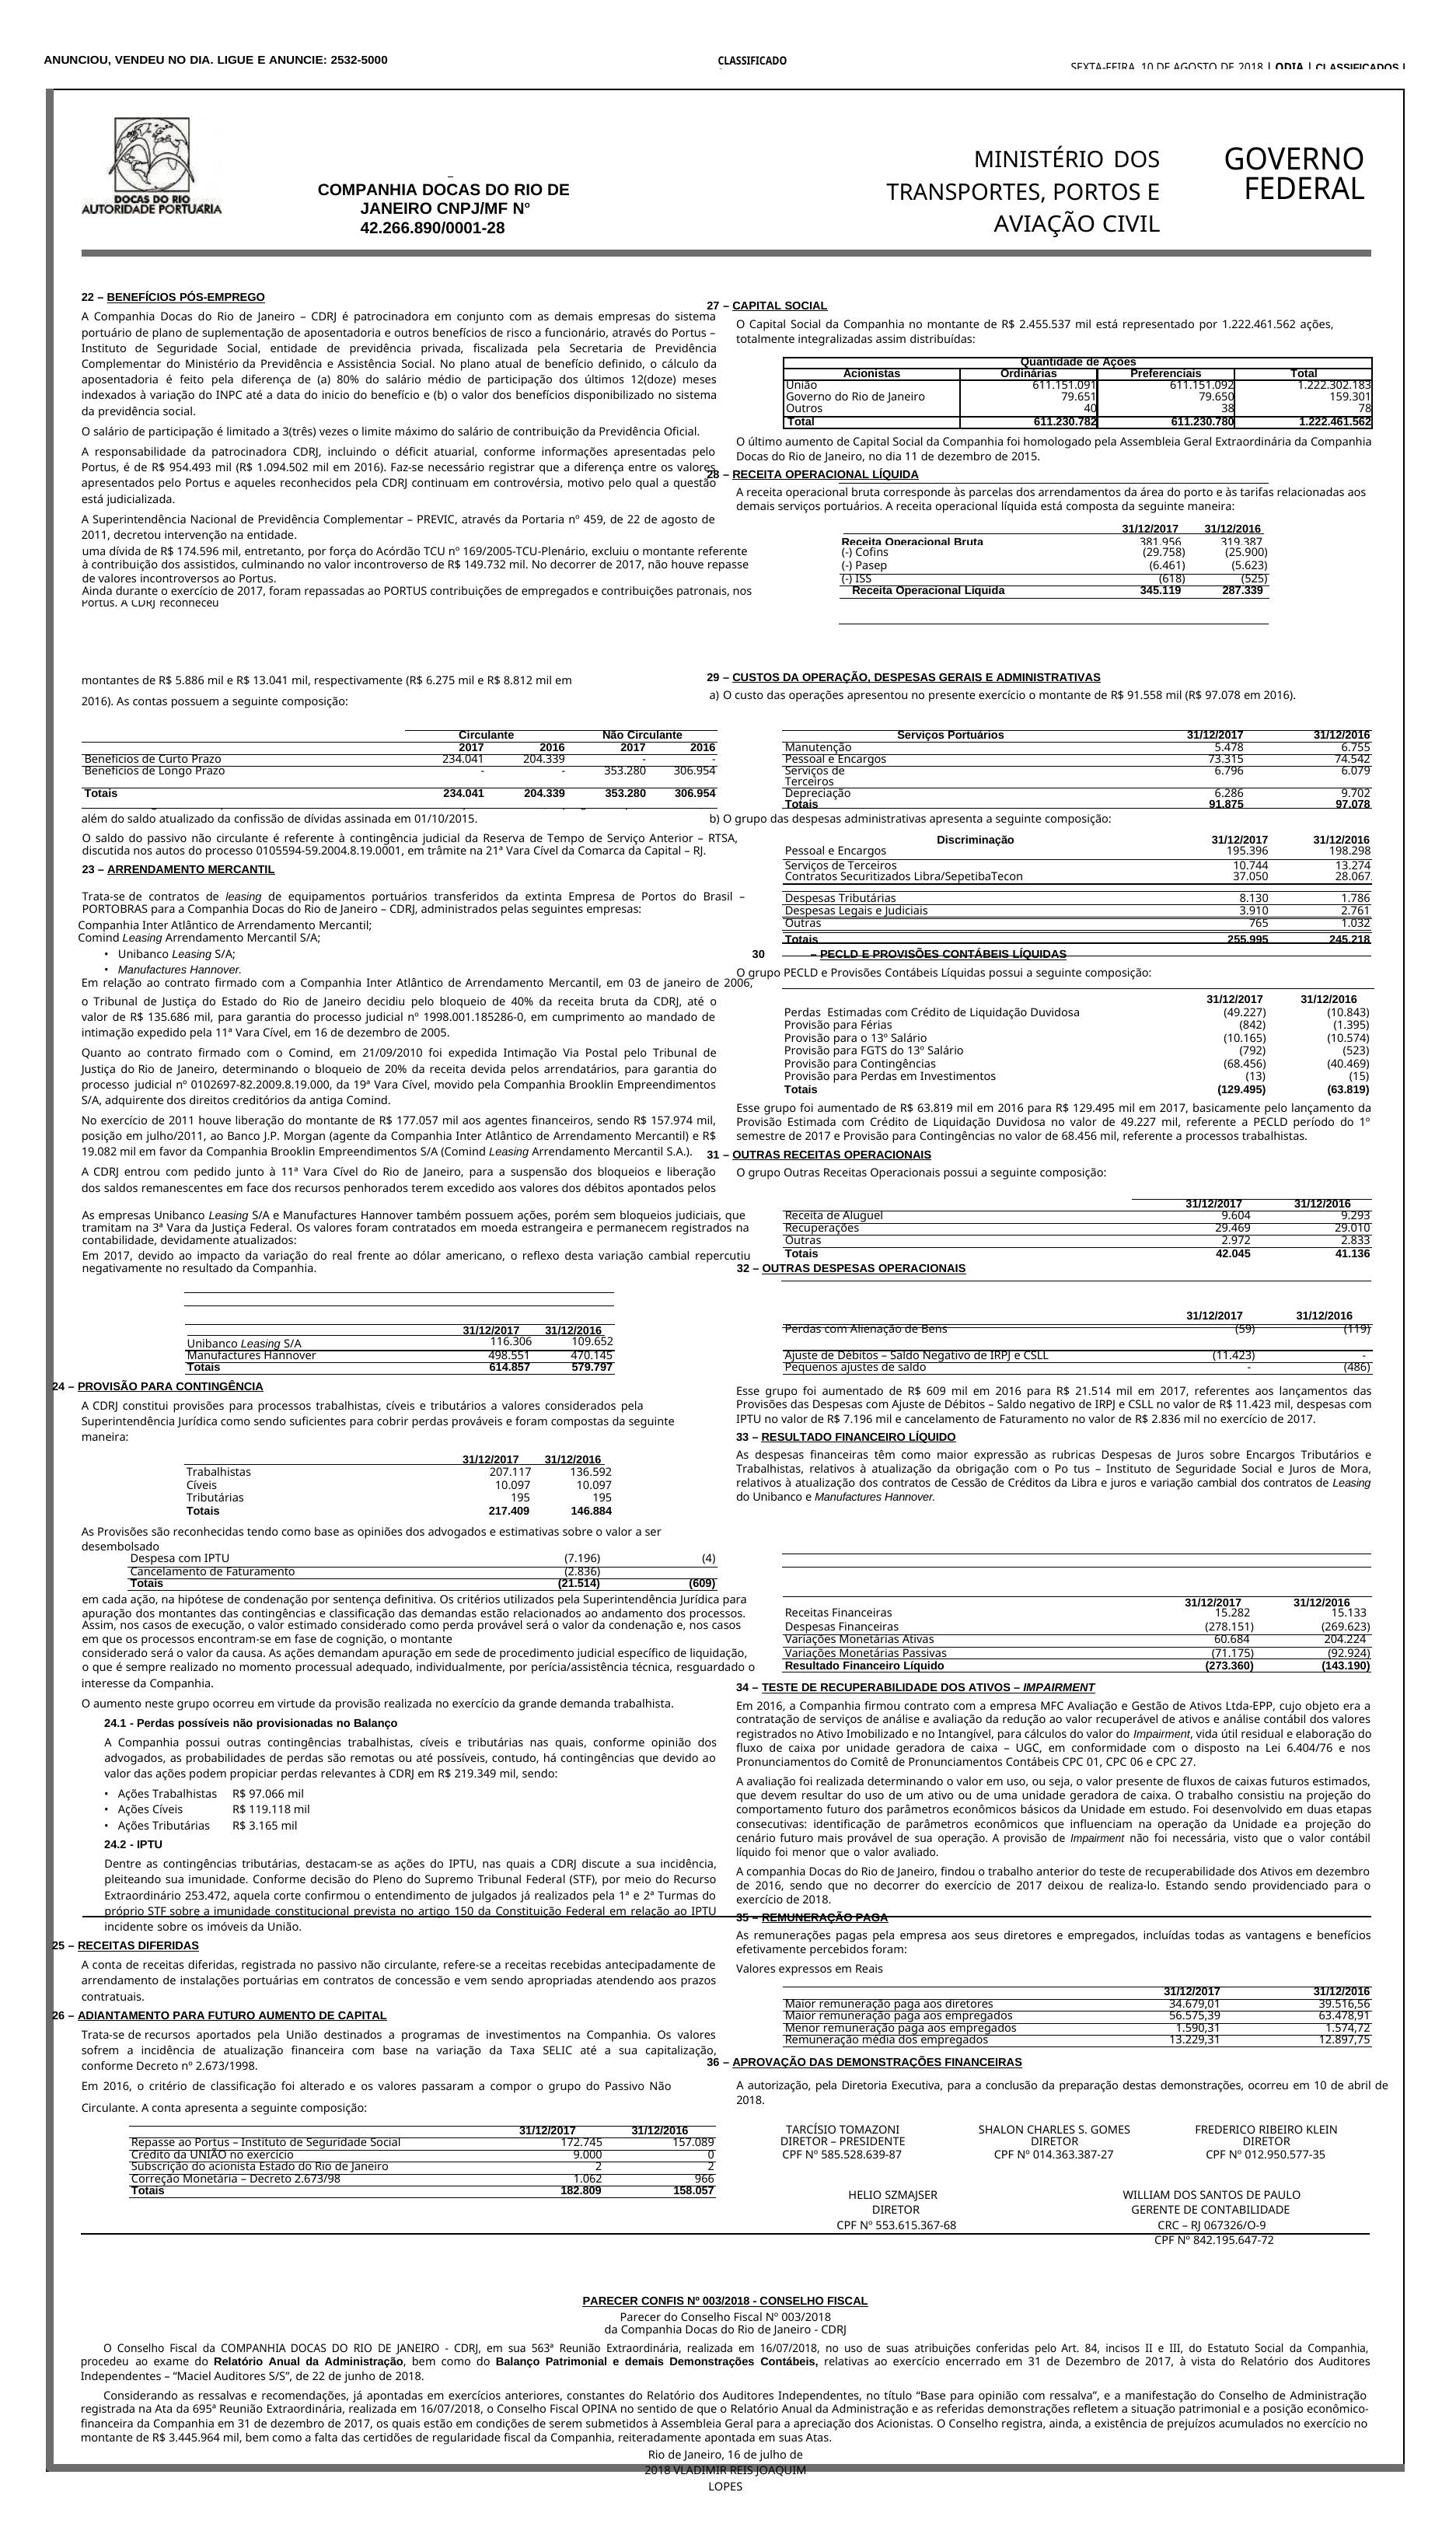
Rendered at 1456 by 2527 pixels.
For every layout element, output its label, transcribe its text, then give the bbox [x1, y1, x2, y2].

table_cell [895, 743, 1095, 753]
table_header Receitas Financeiras [783, 1597, 1074, 1620]
table_cell (-) Pasep [840, 560, 1015, 574]
text Tributárias 195 195 [186, 1492, 717, 1505]
table_cell 2 [477, 2162, 637, 2174]
table_cell Total [1235, 369, 1371, 379]
table_cell 41.136 [1295, 1248, 1371, 1263]
text A Superintendência Nacional de Previdência Complementar – PREVIC, através da Portaria nº 459, de 22 de agosto de 2011, decretou intervenção na entidade. [81, 511, 717, 543]
table_header [185, 1312, 1132, 1324]
text o Tribunal de Justiça do Estado do Rio de Janeiro decidiu pelo bloqueio de 40% da receita bruta da CDRJ, até o valor de R$ 135.686 mil, para garantia do processo judicial nº 1998.001.185286-0, em cumprimento ao mandado de intimação expedido pela 11ª Vara Cível, em 16 de dezembro de 2005. [81, 994, 717, 1040]
table_cell 79.651 [961, 392, 1096, 404]
list Ações Cíveis R$ 119.118 mil [104, 1802, 717, 1817]
table_cell 579.797 [551, 1363, 615, 1374]
table_header (-) Cofins [840, 545, 1015, 560]
table_header O saldo do passivo não circulante é referente à contingência judicial da Reserva de Tempo de Serviço Anterior – RTSA, discutida nos autos do processo 0105594-59.2004.8.19.0001, em trâmite na 21ª Vara Cível da Comarca da Capital – RJ. [78, 834, 783, 859]
table_cell 34.679,01 [1084, 2000, 1266, 2011]
text Parecer do Conselho Fiscal Nº 003/2018 [277, 2312, 1174, 2324]
table_cell 1.222.461.562 [1235, 418, 1371, 427]
table_cell Variações Monetárias Passivas [783, 1648, 1074, 1658]
text interesse da Companhia. [81, 1675, 717, 1690]
table_cell Depreciação [782, 788, 895, 800]
table_cell (278.151) [1075, 1621, 1287, 1634]
table_cell 234.041 [405, 788, 504, 800]
text Em 2016, o critério de classificação foi alterado e os valores passaram a compor o grupo do Passivo Não Circulante. A conta apresenta a seguinte composição: [81, 2078, 672, 2115]
table_header 31/12/2017 195.396 [1077, 834, 1299, 859]
list – TESTE DE RECUPERABILIDADE DOS ATIVOS – IMPAIRMENT [736, 1681, 1389, 1694]
table_cell (143.190) [1287, 1660, 1372, 1675]
table_cell - [660, 755, 718, 766]
table_cell 611.151.091 [961, 381, 1096, 391]
table_cell Manutenção [782, 743, 895, 753]
table_header Serviços Portuários [895, 731, 1095, 742]
table_cell Ainda durante o exercício de 2017, foram repassadas ao PORTUS contribuições de empregados e contribuições patronais, nos [78, 585, 840, 597]
table_cell 611.230.782 [961, 418, 1096, 427]
table_cell [405, 800, 504, 808]
table_cell 345.119 [1015, 586, 1205, 597]
table_cell (609) [644, 1579, 718, 1590]
table_cell 1.032 [1299, 919, 1372, 932]
table_header 31/12/2017 15.282 [1075, 1597, 1287, 1620]
text Trabalhistas 207.117 136.592 [186, 1466, 717, 1479]
table_cell 1.062 [477, 2175, 637, 2186]
table_cell - [1300, 1351, 1373, 1362]
list – CUSTOS DA OPERAÇÃO, DESPESAS GERAIS E ADMINISTRATIVAS [707, 670, 1389, 683]
table_cell à contribuição dos assistidos, culminando no valor incontroverso de R$ 149.732 mil. No decorrer de 2017, não houve repasse [78, 560, 840, 574]
text As Provisões são reconhecidas tendo como base as opiniões dos advogados e estimativas sobre o valor a ser desembolsado [81, 1523, 717, 1554]
text A companhia Docas do Rio de Janeiro, findou o trabalho anterior do teste de recuperabilidade dos Ativos em dezembro de 2016, sendo que no decorrer do exercício de 2017 deixou de realiza-lo. Estando sendo providenciado para o exercício de 2018. [736, 1865, 1371, 1907]
table_cell 159.301 [1235, 392, 1371, 404]
table_cell (119) [1300, 1325, 1373, 1350]
text Esse grupo foi aumentado de R$ 63.819 mil em 2016 para R$ 129.495 mil em 2017, basicamente pelo lançamento da Provisão Estimada com Crédito de Liquidação Duvidosa no valor de 49.227 mil, referente a PECLD período do 1º semestre de 2017 e Provisão para Contingências no valor de 68.456 mil, referente a processos trabalhistas. [736, 1101, 1372, 1144]
table_header 8.130 [1077, 892, 1299, 904]
table_header TARCÍSIO TOMAZONI DIRETOR – PRESIDENTE [770, 2124, 942, 2149]
table_cell /12/2016 109.652 [551, 1325, 615, 1350]
table_cell 23 – ARRENDAMENTO MERCANTIL [78, 859, 783, 883]
table_cell 1.222.302.183 [1235, 381, 1371, 391]
table_header Despesas Tributárias [783, 892, 1077, 904]
text Perdas Estimadas com Crédito de Liquidação Duvidosa (49.227) (10.843) [784, 1006, 1389, 1019]
table_header 31/12/2017 [1132, 1312, 1300, 1324]
list Ações Tributárias R$ 3.165 mil [104, 1818, 717, 1833]
table_cell Totais [129, 2186, 477, 2197]
text Receita Operacional Bruta 381.956 319.387 [77, 545, 1269, 600]
table_cell Credito da UNIÃO no exercício [129, 2151, 477, 2162]
table_cell (525) [1205, 575, 1269, 585]
table_cell Repasse ao Portus – Instituto de Seguridade Social [129, 2138, 477, 2150]
subtitle 31/12/2017 31/12/2016 [184, 1453, 717, 1466]
table_cell 31/12/2017 31 116.306 [399, 1325, 551, 1335]
table_header [1077, 886, 1299, 891]
table_cell 204.339 [504, 755, 585, 766]
table_cell negativamente no resultado da Companhia. 32 – OUTRAS DESPESAS OPERACIONAIS [78, 1264, 1371, 1277]
text A CDRJ entrou com pedido junto à 11ª Vara Cível do Rio de Janeiro, para a suspensão dos bloqueios e liberação dos saldos remanescentes em face dos recursos penhorados terem excedido aos valores dos débitos apontados pelos [81, 1164, 717, 1199]
table_cell 2.761 [1299, 904, 1372, 918]
table_cell - [405, 767, 504, 788]
table_cell Totais [789, 800, 800, 808]
table_cell 182.809 [477, 2186, 637, 2197]
table_header 1.786 [1299, 885, 1372, 904]
table_cell Remuneração média dos empregados [783, 2036, 1084, 2046]
list Unibanco Leasing S/A; [104, 946, 245, 961]
table_cell 6.079 [1278, 767, 1371, 788]
table_cell 0 [637, 2151, 716, 2162]
table_cell Benefícios de Longo Prazo [82, 767, 405, 788]
table_cell 13.274 28.067 [1299, 860, 1371, 883]
table_cell 10.744 37.050 [1077, 860, 1299, 883]
table_header /12/2016 [637, 2127, 716, 2137]
table_cell 9.000 [477, 2151, 637, 2162]
list – RECEITA OPERACIONAL LÍQUIDA [720, 467, 1389, 481]
subtitle PARECER CONFIS Nº 003/2018 - CONSELHO FISCAL [277, 2295, 1174, 2308]
list – REMUNERAÇÃO PAGA [736, 1911, 1389, 1924]
list Ações Trabalhistas R$ 97.066 mil [104, 1786, 717, 1802]
text Rio de Janeiro, 16 de julho de 2018 VLADIMIR REIS JOAQUIM LOPES [635, 2472, 816, 2494]
table_cell em que os processos encontram-se em fase de cognição, o montante [78, 1634, 783, 1647]
text A Companhia Docas do Rio de Janeiro – CDRJ é patrocinadora em conjunto com as demais empresas do sistema portuário de plano de suplementação de aposentadoria e outros benefícios de risco a funcionário, através do Portus – Instituto de Seguridade Social, entidade de previdência privada, fiscalizada pela Secretaria de Previdência Complementar do Ministério da Previdência e Assistência Social. No plano atual de benefício definido, o cálculo da aposentadoria é feito pela diferença de (a) 80% do salário médio de participação dos últimos 12(doze) meses indexados à variação do INPC até a data do inicio do benefício e (b) o valor dos benefícios disponibilizado no sistema da previdência social. [81, 309, 717, 418]
table_header 31/12/2017 [1132, 1200, 1295, 1211]
table_cell 91.875 [895, 800, 1213, 808]
table_cell - [504, 767, 585, 788]
table_cell 31/12/2017 31 116.306 [399, 1336, 551, 1350]
table_cell [718, 788, 782, 800]
text Os valores registrados no passivo circulante são referentes às contribuições correntes (empregados e patrocinadora), além do saldo atualizado da confissão de dívidas assinada em 01/10/2015. [81, 795, 718, 827]
table_cell 6.286 [895, 788, 1278, 800]
table_cell considerado será o valor da causa. As ações demandam apuração em sede de procedimento judicial específico de liquidação, [78, 1647, 783, 1660]
table_cell Despesas Financeiras [783, 1621, 1074, 1634]
table_cell 74.542 [1278, 755, 1371, 766]
table_cell 2017 2016 2017 2016 [405, 743, 718, 753]
text Provisão para Férias (842) (1.395) [784, 1019, 1389, 1032]
table_cell (71.175) [1075, 1648, 1287, 1658]
table_cell (273.360) [1075, 1660, 1287, 1672]
table_cell 12.897,75 [1267, 2036, 1372, 2046]
table_cell 5.478 [1095, 743, 1278, 753]
table_cell Totais [783, 1248, 1132, 1263]
table_cell Benefícios de Curto Prazo [82, 755, 405, 766]
table_cell Subscrição do acionista Estado do Rio de Janeiro [129, 2162, 477, 2174]
text O salário de participação é limitado a 3(três) vezes o limite máximo do salário de contribuição da Previdência Oficial. [81, 423, 717, 439]
text Em 2016, a Companhia firmou contrato com a empresa MFC Avaliação e Gestão de Ativos Ltda-EPP, cujo objeto era a contratação de serviços de análise e avaliação da redução ao valor recuperável de ativos e análise contábil dos valores registrados no Ativo Imobilizado e no Intangível, para cálculos do valor do Impairment, vida útil residual e elaboração do fluxo de caixa por unidade geradora de caixa – UGC, em conformidade com o disposto na Lei 6.404/76 e nos Pronunciamentos do Comitê de Pronunciamentos Contábeis CPC 01, CPC 06 e CPC 27. [736, 1698, 1372, 1770]
table_cell (486) [1300, 1363, 1373, 1374]
table_header Circulante Não Circulante [405, 731, 718, 742]
table_cell Companhia Inter Atlântico de Arrendamento Mercantil; [78, 918, 783, 932]
table_cell Outras [783, 1236, 1132, 1247]
table_cell Acionistas [784, 369, 959, 379]
table_cell Preferenciais [1098, 369, 1234, 379]
table_cell Total [784, 418, 959, 427]
table_cell Manufactures Hannover [185, 1351, 399, 1362]
table_cell Maior remuneração paga aos diretores [783, 2000, 1084, 2011]
subtitle Totais (129.495) (63.819) [784, 1083, 1389, 1096]
table_cell 29.010 [1295, 1224, 1371, 1235]
table_cell Receita de Aluguel [783, 1211, 1132, 1223]
text A autorização, pela Diretoria Executiva, para a conclusão da preparação destas demonstrações, ocorreu em 10 de abril de 2018. [736, 2077, 1389, 2108]
table_cell 204.224 [1287, 1635, 1372, 1647]
table_cell 498.551 [399, 1351, 551, 1362]
text O Capital Social da Companhia no montante de R$ 2.455.537 mil está representado por 1.222.461.562 ações, totalmente integralizadas assim distribuídas: [736, 316, 1372, 347]
table_cell 97.078 [1278, 800, 1340, 808]
table_cell 287.339 [1205, 586, 1269, 597]
table_cell 614.857 [399, 1363, 551, 1374]
text CPF Nº 553.615.367-68 CRC – RJ 067326/O-9 [836, 2218, 1276, 2233]
table_cell União [784, 381, 959, 391]
table_header Discriminação Pessoal e Encargos [783, 834, 1077, 859]
text A CDRJ constitui provisões para processos trabalhistas, cíveis e tributários a valores considerados pela Superintendência Jurídica como sendo suficientes para cobrir perdas prováveis e foram compostas da seguinte maneira: [81, 1397, 718, 1445]
table_cell [585, 800, 660, 808]
text Valores expressos em Reais [736, 1961, 1389, 1976]
table_cell 38 [1098, 404, 1234, 416]
table_cell [615, 1362, 783, 1374]
table_header uma dívida de R$ 174.596 mil, entretanto, por força do Acórdão TCU nº 169/2005-TCU-Plenário, excluiu o montante referente [78, 545, 840, 560]
table_cell 1.574,72 [1267, 2024, 1372, 2035]
table_cell Serviços de Terceiros [782, 767, 895, 788]
text A avaliação foi realizada determinando o valor em uso, ou seja, o valor presente de fluxos de caixas futuros estimados, que devem resultar do uso de um ativo ou de uma unidade geradora de caixa. O trabalho consistiu na projeção do comportamento futuro dos parâmetros econômicos básicos da Unidade em estudo. Foi desenvolvido em duas etapas consecutivas: identificação de parâmetros econômicos que influenciam na operação da Unidade ea projeção do cenário futuro mais provável de sua operação. A provisão de Impairment não foi necessária, visto que o valor contábil líquido foi menor que o valor avaliado. [736, 1774, 1371, 1860]
table_cell (11.423) [1132, 1351, 1300, 1362]
table_cell 2.972 [1132, 1236, 1295, 1247]
table_cell 245.218 [1299, 933, 1372, 945]
table_cell As empresas Unibanco Leasing S/A e Manufactures Hannover também possuem ações, porém sem bloqueios judiciais, que [78, 1211, 783, 1223]
table_cell 765 [1077, 919, 1299, 930]
table_header 31/12/2016 [1300, 1312, 1373, 1324]
table_header 31/12/2017 [1095, 731, 1278, 742]
table_cell 611.230.780 [1098, 418, 1234, 427]
table_header [783, 886, 1077, 891]
table_header 31/12/2017 [1084, 1987, 1266, 1999]
table_cell Pequenos ajustes de saldo [783, 1363, 1132, 1374]
text Provisão para o 13º Salário (10.165) (10.574) [784, 1032, 1389, 1044]
table_cell de valores incontroversos ao Portus. [78, 574, 840, 585]
text No exercício de 2011 houve liberação do montante de R$ 177.057 mil aos agentes financeiros, sendo R$ 157.974 mil, posição em julho/2011, ao Banco J.P. Morgan (agente da Companhia Inter Atlântico de Arrendamento Mercantil) e R$ 19.082 mil em favor da Companhia Brooklin Empreendimentos S/A (Comind Leasing Arrendamento Mercantil S.A.). [81, 1113, 717, 1159]
table_cell 3.910 [1077, 905, 1299, 917]
text MINISTÉRIO DOS TRANSPORTES, PORTOS E AVIAÇÃO CIVIL [875, 143, 1160, 239]
table_cell 29.469 [1132, 1224, 1295, 1235]
table_cell [644, 1568, 718, 1578]
table_cell 255.995 [1077, 933, 1299, 942]
text Quanto ao contrato firmado com o Comind, em 21/09/2010 foi expedida Intimação Via Postal pelo Tribunal de Justiça do Rio de Janeiro, determinando o bloqueio de 20% da receita devida pelos arrendatários, para garantia do processo judicial nº 0102697-82.2009.8.19.000, da 19ª Vara Cível, movido pela Companhia Brooklin Empreendimentos S/A, adquirente dos direitos creditórios da antiga Comind. [81, 1045, 717, 1108]
subtitle 33 – RESULTADO FINANCEIRO LÍQUIDO [736, 1430, 1389, 1443]
table_cell contabilidade, devidamente atualizados: [78, 1235, 783, 1247]
table_cell 306.954 [660, 788, 718, 800]
table_cell [82, 800, 405, 808]
table_header 31/12/2016 15.133 [1287, 1597, 1372, 1620]
text A conta de receitas diferidas, registrada no passivo não circulante, refere-se a receitas recebidas antecipadamente de arrendamento de instalações portuárias em contratos de concessão e vem sendo apropriadas atendendo aos prazos contratuais. [81, 1957, 717, 2004]
table_cell [718, 754, 782, 766]
table_cell PORTOBRAS para a Companhia Docas do Rio de Janeiro – CDRJ, administrados pelas seguintes empresas: [78, 904, 783, 918]
table_cell Despesas Legais e Judiciais [783, 905, 1077, 917]
table_header FREDERICO RIBEIRO KLEIN DIRETOR [1163, 2124, 1346, 2149]
subtitle 31/12/2017 31/12/2016 [723, 523, 1385, 536]
text O grupo PECLD e Provisões Contábeis Líquidas possui a seguinte composição: [736, 965, 1389, 980]
table_cell Outras [783, 919, 1077, 930]
table_cell [660, 800, 718, 808]
text Provisão para Contingências (68.456) (40.469) [784, 1057, 1389, 1070]
table_cell 42.045 [1132, 1248, 1295, 1263]
table_cell CPF Nº 014.363.387-27 [942, 2150, 1163, 2162]
list O custo das operações apresentou no presente exercício o montante de R$ 91.558 mil (R$ 97.078 em 2016). [709, 687, 1389, 703]
list Manufactures Hannover. [104, 962, 245, 977]
subtitle 31/12/2017 31/12/2016 [723, 994, 1357, 1006]
table_cell (618) [1015, 575, 1205, 585]
table_header (29.758) [1015, 545, 1205, 560]
table_header 31/12/2016 [1278, 731, 1371, 742]
text Provisão para Perdas em Investimentos (13) (15) [784, 1070, 1389, 1083]
table_cell (6.461) [1015, 560, 1205, 574]
table_cell Cancelamento de Faturamento [127, 1568, 422, 1578]
table_header SHALON CHARLES S. GOMES DIRETOR [942, 2124, 1163, 2149]
table_cell 79.650 [1098, 392, 1234, 404]
text HELIO SZMAJSER WILLIAM DOS SANTOS DE PAULO DIRETOR GERENTE DE CONTABILIDADE [848, 2187, 1308, 2218]
table_cell Variações Monetárias Ativas [783, 1635, 1074, 1647]
table_cell Pessoal e Encargos [782, 755, 895, 766]
table_header [82, 730, 405, 742]
text incidente sobre os imóveis da União. [104, 1917, 717, 1935]
table_header em cada ação, na hipótese de condenação por sentença definitiva. Os critérios utilizados pela Superintendência Jurídica para apuração dos montantes das contingências e classificação das demandas estão relacionados ao andamento dos processos. [78, 1596, 783, 1620]
table_cell Governo do Rio de Janeiro [784, 392, 959, 404]
table_cell CPF Nº 585.528.639-87 [770, 2150, 942, 2162]
table_cell 9.293 [1295, 1211, 1371, 1223]
table_cell 39.516,56 [1267, 2000, 1372, 2011]
text As despesas financeiras têm como maior expressão as rubricas Despesas de Juros sobre Encargos Tributários e Trabalhistas, relativos à atualização da obrigação com o Po tus – Instituto de Seguridade Social e Juros de Mora, relativos à atualização dos contratos de Cessão de Créditos da Libra e juros e variação cambial dos contratos de Leasing do Unibanco e Manufactures Hannover. [736, 1448, 1371, 1505]
table_cell tramitam na 3ª Vara da Justiça Federal. Os valores foram contratados em moeda estrangeira e permanecem registrados na [78, 1223, 783, 1235]
table_header Despesa com IPTU [127, 1554, 422, 1567]
table_cell (2.836) [422, 1568, 644, 1578]
table_cell (59) [1132, 1328, 1300, 1350]
table_cell Em 2017, devido ao impacto da variação do real frente ao dólar americano, o reflexo desta variação cambial repercutiu [78, 1247, 783, 1263]
text COMPANHIA DOCAS DO RIO DE JANEIRO CNPJ/MF No 42.266.890/0001-28 [317, 180, 645, 237]
table_cell 353.280 [585, 788, 660, 800]
table_cell [82, 743, 405, 753]
table_cell [615, 1324, 783, 1350]
table_cell Totais [185, 1363, 399, 1374]
list – ADIANTAMENTO PARA FUTURO AUMENTO DE CAPITAL [54, 2008, 717, 2022]
table_cell Receita Operacional Líquida [840, 586, 1015, 597]
table_cell Correção Monetária – Decreto 2.673/98 [129, 2175, 477, 2186]
table_cell 470.145 [551, 1351, 615, 1362]
table_cell 73.315 [895, 755, 1278, 766]
table_cell 78 [1235, 404, 1371, 416]
table_cell (21.514) [422, 1579, 644, 1590]
table_header Quantidade de Ações [1025, 358, 1371, 368]
table_cell Recuperações [783, 1224, 1132, 1235]
table_cell (5.623) [1205, 560, 1269, 574]
table_header (7.196) [422, 1554, 644, 1567]
table_cell Serviços de Terceiros Contratos Securitizados Libra/SepetibaTecon [783, 860, 1077, 883]
table_cell 353.280 [585, 767, 660, 788]
text montantes de R$ 5.886 mil e R$ 13.041 mil, respectivamente (R$ 6.275 mil e R$ 8.812 mil em 2016). As contas possuem a seguinte composição: [81, 672, 594, 708]
table_cell Ordinárias [961, 369, 1096, 379]
text A responsabilidade da patrocinadora CDRJ, incluindo o déficit atuarial, conforme informações apresentadas pelo Portus, é de R$ 954.493 mil (R$ 1.094.502 mil em 2016). Faz-se necessário registrar que a diferença entre os valores apresentados pelo Portus e aqueles reconhecidos pela CDRJ continuam em controvérsia, motivo pelo qual a questão está judicializada. [81, 444, 717, 506]
table_cell 63.478,91 [1267, 2011, 1372, 2023]
text A Companhia possui outras contingências trabalhistas, cíveis e tributárias nas quais, conforme opinião dos advogados, as probabilidades de perdas são remotas ou até possíveis, contudo, há contingências que devido ao valor das ações podem propiciar perdas relevantes à CDRJ em R$ 219.349 mil, sendo: [104, 1734, 717, 1781]
table_cell 172.745 [477, 2138, 637, 2150]
list - IPTU [104, 1838, 717, 1851]
table_cell 1.590,31 [1084, 2024, 1266, 2035]
table_cell (92.924) [1287, 1648, 1372, 1660]
table_cell Totais [783, 933, 1077, 942]
table_cell Unibanco Leasing S/A [185, 1325, 399, 1350]
table_cell Comind Leasing Arrendamento Mercantil S/A; [78, 932, 783, 945]
table_cell 91.875 [1239, 800, 1278, 808]
table_header (25.900) [1205, 545, 1269, 560]
table_cell - [1132, 1363, 1300, 1374]
table_header (4) [644, 1554, 718, 1567]
text Cíveis 10.097 10.097 [186, 1479, 717, 1492]
text Rio de Janeiro, 16 de julho de 2018 VLADIMIR REIS JOAQUIM LOPES [635, 2445, 816, 2464]
subtitle GOVERNO FEDERAL [1224, 144, 1389, 208]
text da Companhia Docas do Rio de Janeiro - CDRJ [277, 2324, 1174, 2337]
table_cell Outros [784, 404, 959, 416]
table_cell Totais [127, 1579, 422, 1590]
text Provisão para FGTS do 13º Salário (792) (523) [784, 1044, 1389, 1057]
table_cell 9.702 [1278, 788, 1371, 800]
table_cell 9.604 [1132, 1211, 1295, 1223]
text As remunerações pagas pela empresa aos seus diretores e empregados, incluídas todas as vantagens e benefícios efetivamente percebidos foram: [736, 1928, 1371, 1957]
text Considerando as ressalvas e recomendações, já apontadas em exercícios anteriores, constantes do Relatório dos Auditores Independentes, no título “Base para opinião com ressalva”, e a manifestação do Conselho de Administração registrada na Ata da 695ª Reunião Extraordinária, realizada em 16/07/2018, o Conselho Fiscal OPINA no sentido de que o Relatório Anual da Administração e as referidas demonstrações refletem a situação patrimonial e a posição econômico-financeira da Companhia em 31 de dezembro de 2017, os quais estão em condições de serem submetidos à Assembleia Geral para a apreciação dos Acionistas. O Conselho registra, ainda, a existência de prejuízos acumulados no exercício no montante de R$ 3.445.964 mil, bem como a falta das certidões de regularidade fiscal da Companhia, reiteradamente apontada em suas Atas. [80, 2388, 1370, 2445]
table_cell Perdas com Alienação de Bens [783, 1328, 1132, 1350]
table_header [129, 2127, 477, 2137]
table_header [782, 731, 895, 742]
table_cell 2 [637, 2162, 716, 2174]
table_cell Menor remuneração paga aos empregados [783, 2024, 1084, 2035]
subtitle Totais 217.409 146.884 [186, 1505, 717, 1518]
text Esse grupo foi aumentado de R$ 609 mil em 2016 para R$ 21.514 mil em 2017, referentes aos lançamentos das Provisões das Despesas com Ajuste de Débitos – Saldo negativo de IRPJ e CSLL no valor de R$ 11.423 mil, despesas com IPTU no valor de R$ 7.196 mil e cancelamento de Faturamento no valor de R$ 2.836 mil no exercício de 2017. [736, 1383, 1371, 1426]
table_cell 234.041 [405, 755, 504, 766]
text O último aumento de Capital Social da Companhia foi homologado pela Assembleia Geral Extraordinária da Companhia Docas do Rio de Janeiro, no dia 11 de dezembro de 2015. [736, 434, 1372, 464]
list – RECEITAS DIFERIDAS [54, 1939, 717, 1952]
table_cell Resultado Financeiro Líquido [783, 1660, 1074, 1672]
table_cell Totais [801, 800, 895, 808]
text O grupo Outras Receitas Operacionais possui a seguinte composição: [736, 1165, 1389, 1180]
table_cell 158.057 [637, 2186, 716, 2197]
text Dentre as contingências tributárias, destacam-se as ações do IPTU, nas quais a CDRJ discute a sua incidência, pleiteando sua imunidade. Conforme decisão do Pleno do Supremo Tribunal Federal (STF), por meio do Recurso Extraordinário 253.472, aquela corte confirmou o entendimento de julgados já realizados pela 1ª e 2ª Turmas do próprio STF sobre a imunidade constitucional prevista no artigo 150 da Constituição Federal em relação ao IPTU [104, 1856, 717, 1916]
table_cell o que é sempre realizado no momento processual adequado, individualmente, por perícia/assistência técnica, resguardado o [78, 1660, 783, 1675]
table_cell CPF Nº 012.950.577-35 [1163, 2150, 1346, 2162]
table_header 31/12/2016 198.298 [1299, 834, 1371, 859]
table_cell 157.089 [637, 2138, 716, 2150]
table_cell [504, 800, 585, 808]
table_cell 6.755 [1278, 743, 1371, 753]
table_cell Ajuste de Débitos – Saldo Negativo de IRPJ e CSLL [783, 1351, 1132, 1362]
table_cell [718, 742, 782, 753]
table_cell 56.575,39 [1084, 2011, 1266, 2023]
text Em relação ao contrato firmado com a Companhia Inter Atlântico de Arrendamento Mercantil, em 03 de janeiro de 2006, [81, 980, 1389, 989]
table_header 31/12/2017 31 [477, 2127, 637, 2137]
list - Perdas possíveis não provisionadas no Balanço [104, 1716, 717, 1729]
list – PECLD E PROVISÕES CONTÁBEIS LÍQUIDAS [752, 948, 1389, 961]
table_cell - [585, 755, 660, 766]
list – APROVAÇÃO DAS DEMONSTRAÇÕES FINANCEIRAS [720, 2056, 1389, 2069]
table_cell [718, 800, 782, 808]
table_header Trata-se de contratos de leasing de equipamentos portuários transferidos da extinta Empresa de Portos do Brasil – [78, 886, 783, 904]
table_cell 966 [637, 2175, 716, 2186]
table_header [718, 730, 782, 742]
table_cell (269.623) [1287, 1621, 1372, 1634]
table_cell 306.954 [660, 767, 718, 788]
table_header 31/12/2016 [1295, 1200, 1371, 1211]
list – BENEFÍCIOS PÓS-EMPREGO [81, 291, 717, 304]
list O grupo das despesas administrativas apresenta a seguinte composição: [720, 811, 1389, 827]
table_cell 40 [961, 404, 1096, 416]
table_cell Maior remuneração paga aos empregados [783, 2011, 1084, 2023]
text Trata-se de recursos aportados pela União destinados a programas de investimentos na Companhia. Os valores sofrem a incidência de atualização financeira com base na variação da Taxa SELIC até a sua capitalização, conforme Decreto nº 2.673/1998. [81, 2027, 717, 2074]
table_cell [718, 766, 782, 788]
table_cell 6.796 [895, 767, 1278, 788]
text [77, 834, 1371, 886]
table_header 31/12/2016 [1267, 1987, 1372, 1999]
table_header [783, 1987, 1084, 1999]
table_cell Totais [82, 788, 405, 800]
table_cell 2.833 [1295, 1236, 1371, 1247]
table_cell Assim, nos casos de execução, o valor estimado considerado como perda provável será o valor da condenação e, nos casos [78, 1621, 783, 1634]
list – PROVISÃO PARA CONTINGÊNCIA [54, 1379, 717, 1393]
list – OUTRAS RECEITAS OPERACIONAIS [720, 1148, 1389, 1161]
table_cell 611.151.092 [1098, 381, 1234, 391]
table_cell (-) ISS [840, 575, 1015, 585]
table_cell 60.684 [1075, 1635, 1287, 1647]
table_cell 204.339 [504, 788, 585, 800]
table_header Quantidade de Ações [784, 358, 1025, 368]
text A CDRJ eo PORTUS – Instituto de Seguridade Social assinaram, no dia 1º de outubro de 2015, termo de confissão de dívidas, com indicação de forma de pagamento de contribuição patronal. O acordo foi consequência da criação, pela Presidência da República, de um grupo de trabalho com a finalidade de apurar a dívida das patrocinadoras com o Portus. A CDRJ reconheceu [81, 600, 717, 610]
text agentes financeiros. Este pedido permanece sendo discutido em juízo e os valores deverão ser confirmados. [77, 1199, 1371, 1281]
table_header [78, 1199, 1132, 1211]
text A receita operacional bruta corresponde às parcelas dos arrendamentos da área do porto e às tarifas relacionadas aos demais serviços portuários. A receita operacional líquida está composta da seguinte maneira: [736, 485, 1372, 513]
table_cell [615, 1350, 783, 1362]
list – CAPITAL SOCIAL [720, 299, 1389, 312]
text O Conselho Fiscal da COMPANHIA DOCAS DO RIO DE JANEIRO - CDRJ, em sua 563ª Reunião Extraordinária, realizada em 16/07/2018, no uso de suas atribuições conferidas pelo Art. 84, incisos II e III, do Estatuto Social da Companhia, procedeu ao exame do Relatório Anual da Administração, bem como do Balanço Patrimonial e demais Demonstrações Contábeis, relativas ao exercício encerrado em 31 de Dezembro de 2017, à vista do Relatório dos Auditores Independentes – “Maciel Auditores S/S”, de 22 de junho de 2018. [80, 2341, 1370, 2383]
table_cell 13.229,31 [1084, 2036, 1266, 2046]
text Receita Operacional Bruta 381.956 319.387 [723, 536, 1381, 549]
text CPF Nº 842.195.647-72 [836, 2235, 1276, 2248]
text O aumento neste grupo ocorreu em virtude da provisão realizada no exercício da grande demanda trabalhista. [81, 1696, 717, 1711]
